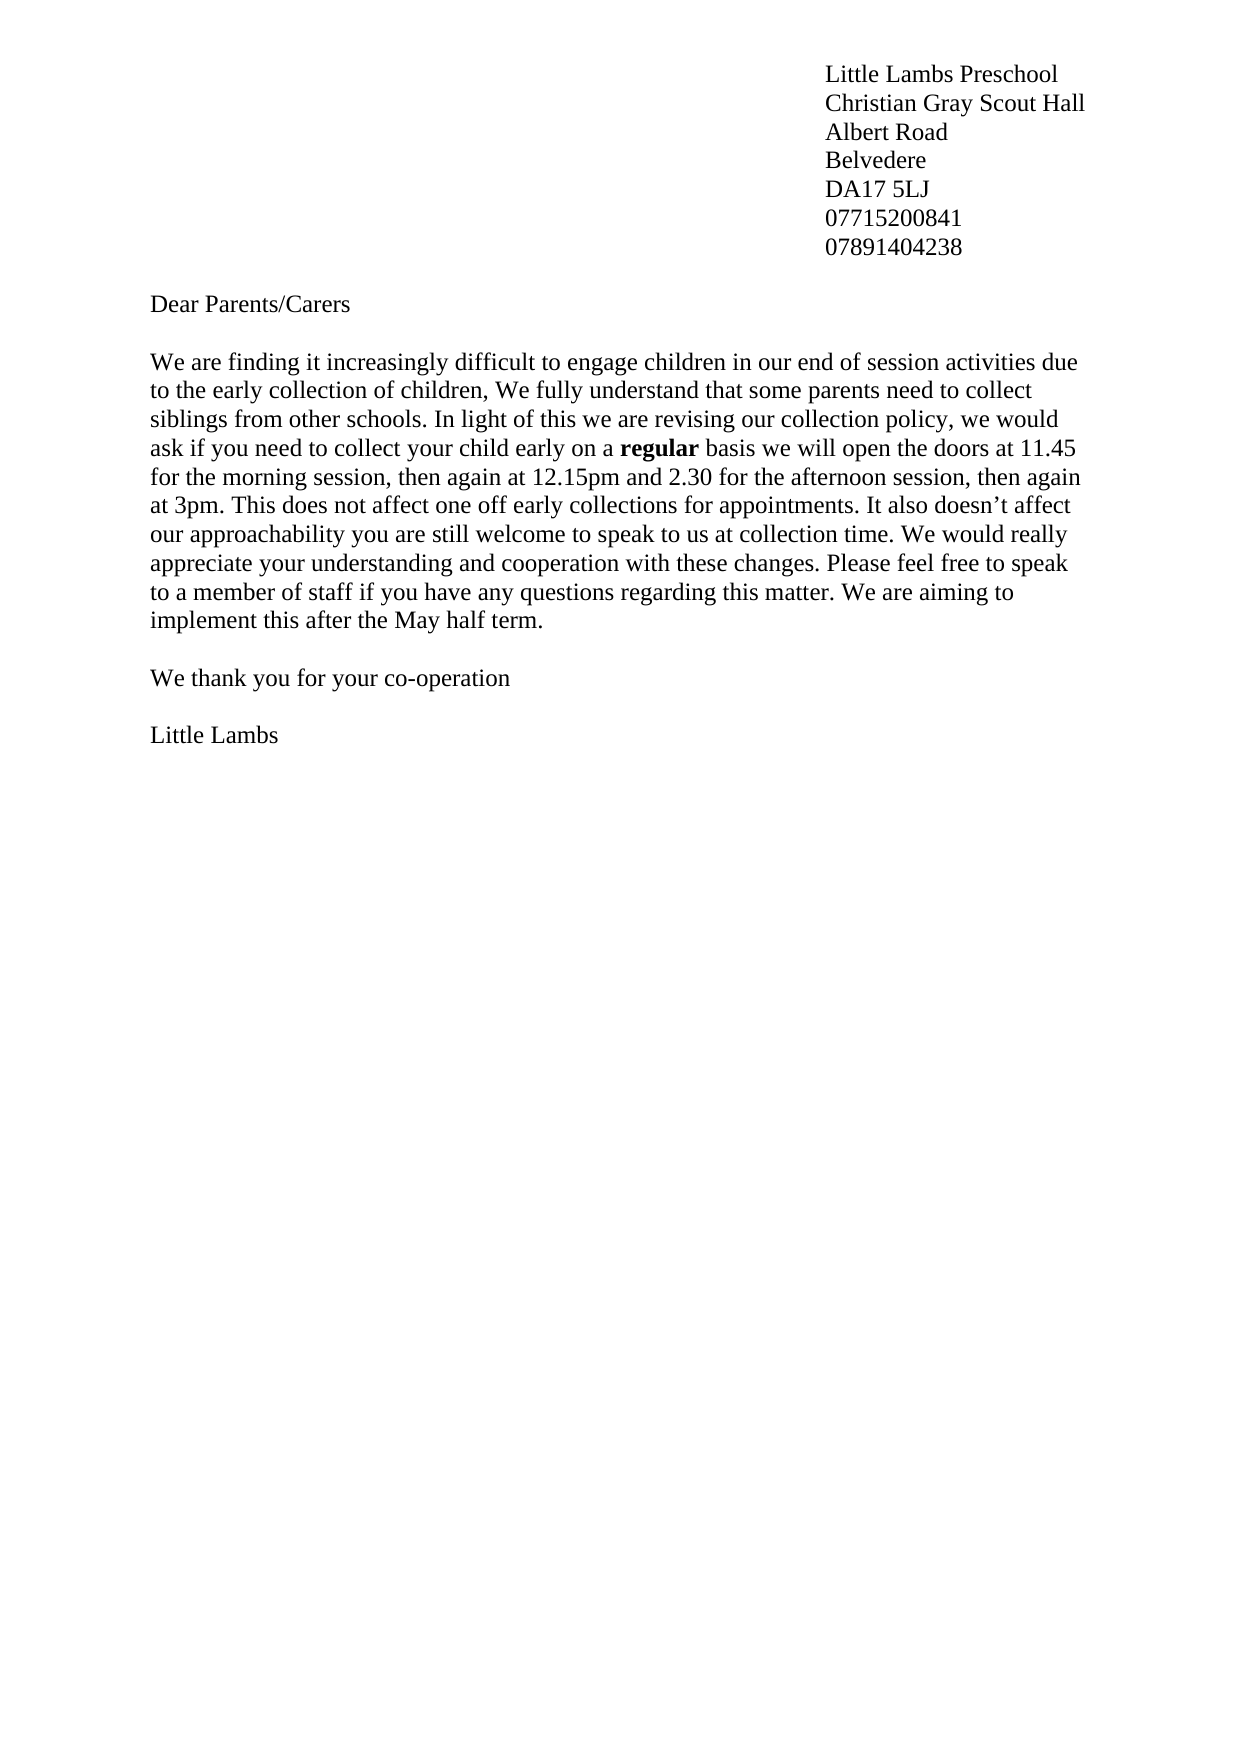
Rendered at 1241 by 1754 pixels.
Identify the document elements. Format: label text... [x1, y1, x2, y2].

text Little Lambs Preschool [825, 59, 1090, 88]
text 07715200841 [750, 203, 1090, 232]
text Belvedere [750, 145, 1090, 174]
text Dear Parents/Carers [150, 289, 1090, 318]
text 07891404238 [750, 232, 1090, 260]
text We thank you for your co-operation [150, 663, 1090, 692]
text Albert Road [750, 117, 1090, 145]
text DA17 5LJ [750, 174, 1090, 203]
text Little Lambs [150, 720, 1090, 749]
text We are finding it increasingly difficult to engage children in our end of session activities due to the early collection of children, We fully understand that some parents need to collect siblings from other schools. In light of this we are revising our collection policy, we would ask if you need to collect your child early on a regular basis we will open the doors at 11.45 for the morning session, then again at 12.15pm and 2.30 for the afternoon session, then again at 3pm. This does not affect one off early collections for appointments. It also doesn’t affect our approachability you are still welcome to speak to us at collection time. We would really appreciate your understanding and cooperation with these changes. Please feel free to speak to a member of staff if you have any questions regarding this matter. We are aiming to implement this after the May half term. [150, 347, 1090, 634]
text Christian Gray Scout Hall [750, 88, 1090, 117]
